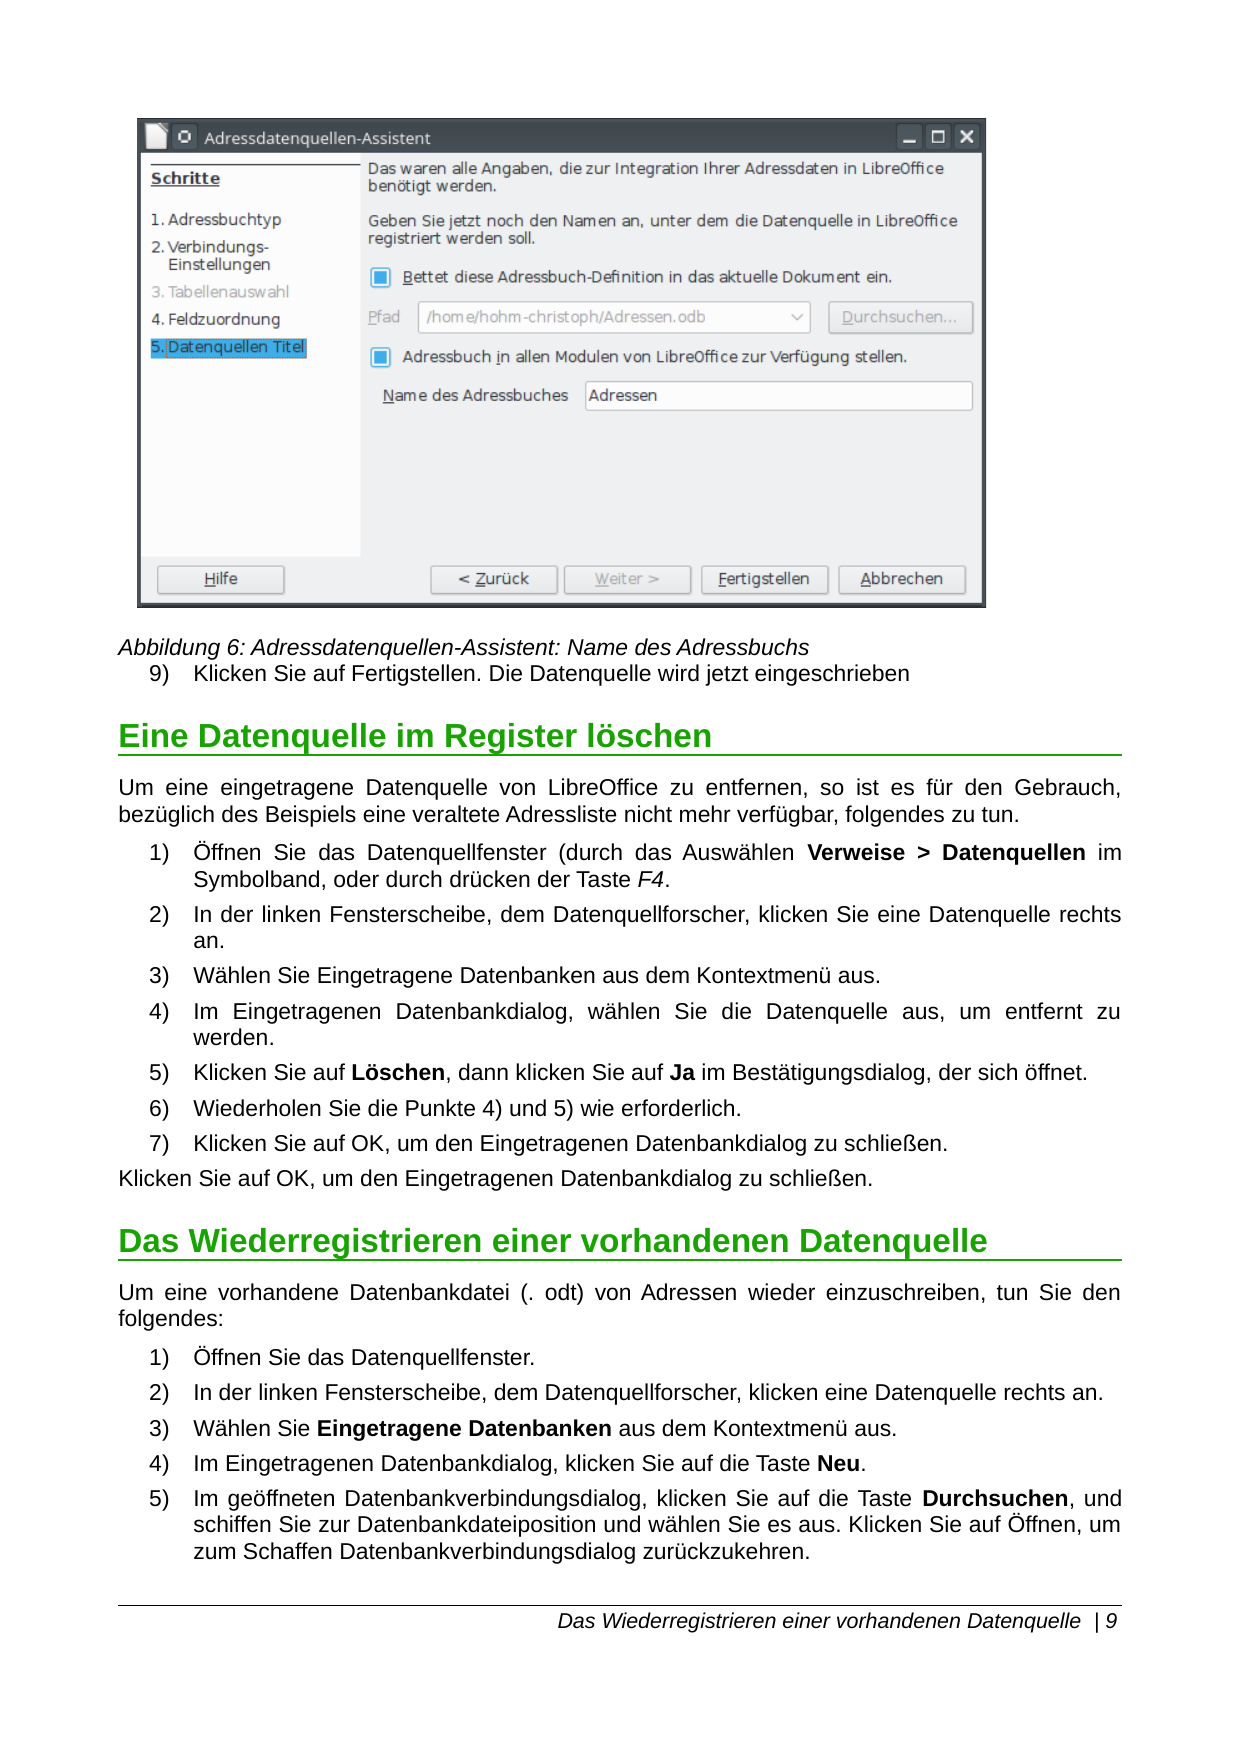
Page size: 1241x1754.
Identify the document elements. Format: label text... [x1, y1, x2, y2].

list Wählen Sie Eingetragene Datenbanken aus dem Kontextmenü aus. [169, 962, 1122, 989]
text Klicken Sie auf OK, um den Eingetragenen Datenbankdialog zu schließen. [118, 1165, 1122, 1191]
list Um eine eingetragene Datenquelle von LibreOffice zu entfernen, so ist es für den Gebrauch, bezüglich des Beispiels eine veraltete Adressliste nicht mehr verfügbar, folgendes zu tun. [118, 774, 1122, 827]
list Wiederholen Sie die Punkte 4) und 5) wie erforderlich. [169, 1094, 1122, 1121]
list Öffnen Sie das Datenquellfenster. [169, 1344, 1122, 1371]
list In der linken Fensterscheibe, dem Datenquellforscher, klicken eine Datenquelle rechts an. [169, 1379, 1122, 1406]
list In der linken Fensterscheibe, dem Datenquellforscher, klicken Sie eine Datenquelle rechts an. [169, 901, 1122, 954]
list Klicken Sie auf OK, um den Eingetragenen Datenbankdialog zu schließen. [169, 1130, 1122, 1156]
list Öffnen Sie das Datenquellfenster (durch das Auswählen Verweise > Datenquellen im Symbolband, oder durch drücken der Taste F4. [169, 839, 1122, 892]
text Abbildung 6: Adressdatenquellen-Assistent: Name des Adressbuchs [118, 634, 1005, 660]
subtitle Eine Datenquelle im Register löschen [118, 716, 1122, 754]
list Im geöffneten Datenbankverbindungsdialog, klicken Sie auf die Taste Durchsuchen, und schiffen Sie zur Datenbankdateiposition und wählen Sie es aus. Klicken Sie auf Öffnen, um zum Schaffen Datenbankverbindungsdialog zurückzukehren. [169, 1485, 1122, 1564]
list Klicken Sie auf Fertigstellen. Die Datenquelle wird jetzt eingeschrieben [169, 660, 1122, 686]
list Wählen Sie Eingetragene Datenbanken aus dem Kontextmenü aus. [169, 1414, 1122, 1441]
list Um eine vorhandene Datenbankdatei (. odt) von Adressen wieder einzuschreiben, tun Sie den folgendes: [118, 1279, 1122, 1332]
list Klicken Sie auf Löschen, dann klicken Sie auf Ja im Bestätigungsdialog, der sich öffnet. [169, 1059, 1122, 1086]
subtitle Das Wiederregistrieren einer vorhandenen Datenquelle [118, 1221, 1122, 1259]
list Im Eingetragenen Datenbankdialog, klicken Sie auf die Taste Neu. [169, 1450, 1122, 1476]
picture [137, 118, 987, 608]
list Im Eingetragenen Datenbankdialog, wählen Sie die Datenquelle aus, um entfernt zu werden. [169, 998, 1122, 1050]
